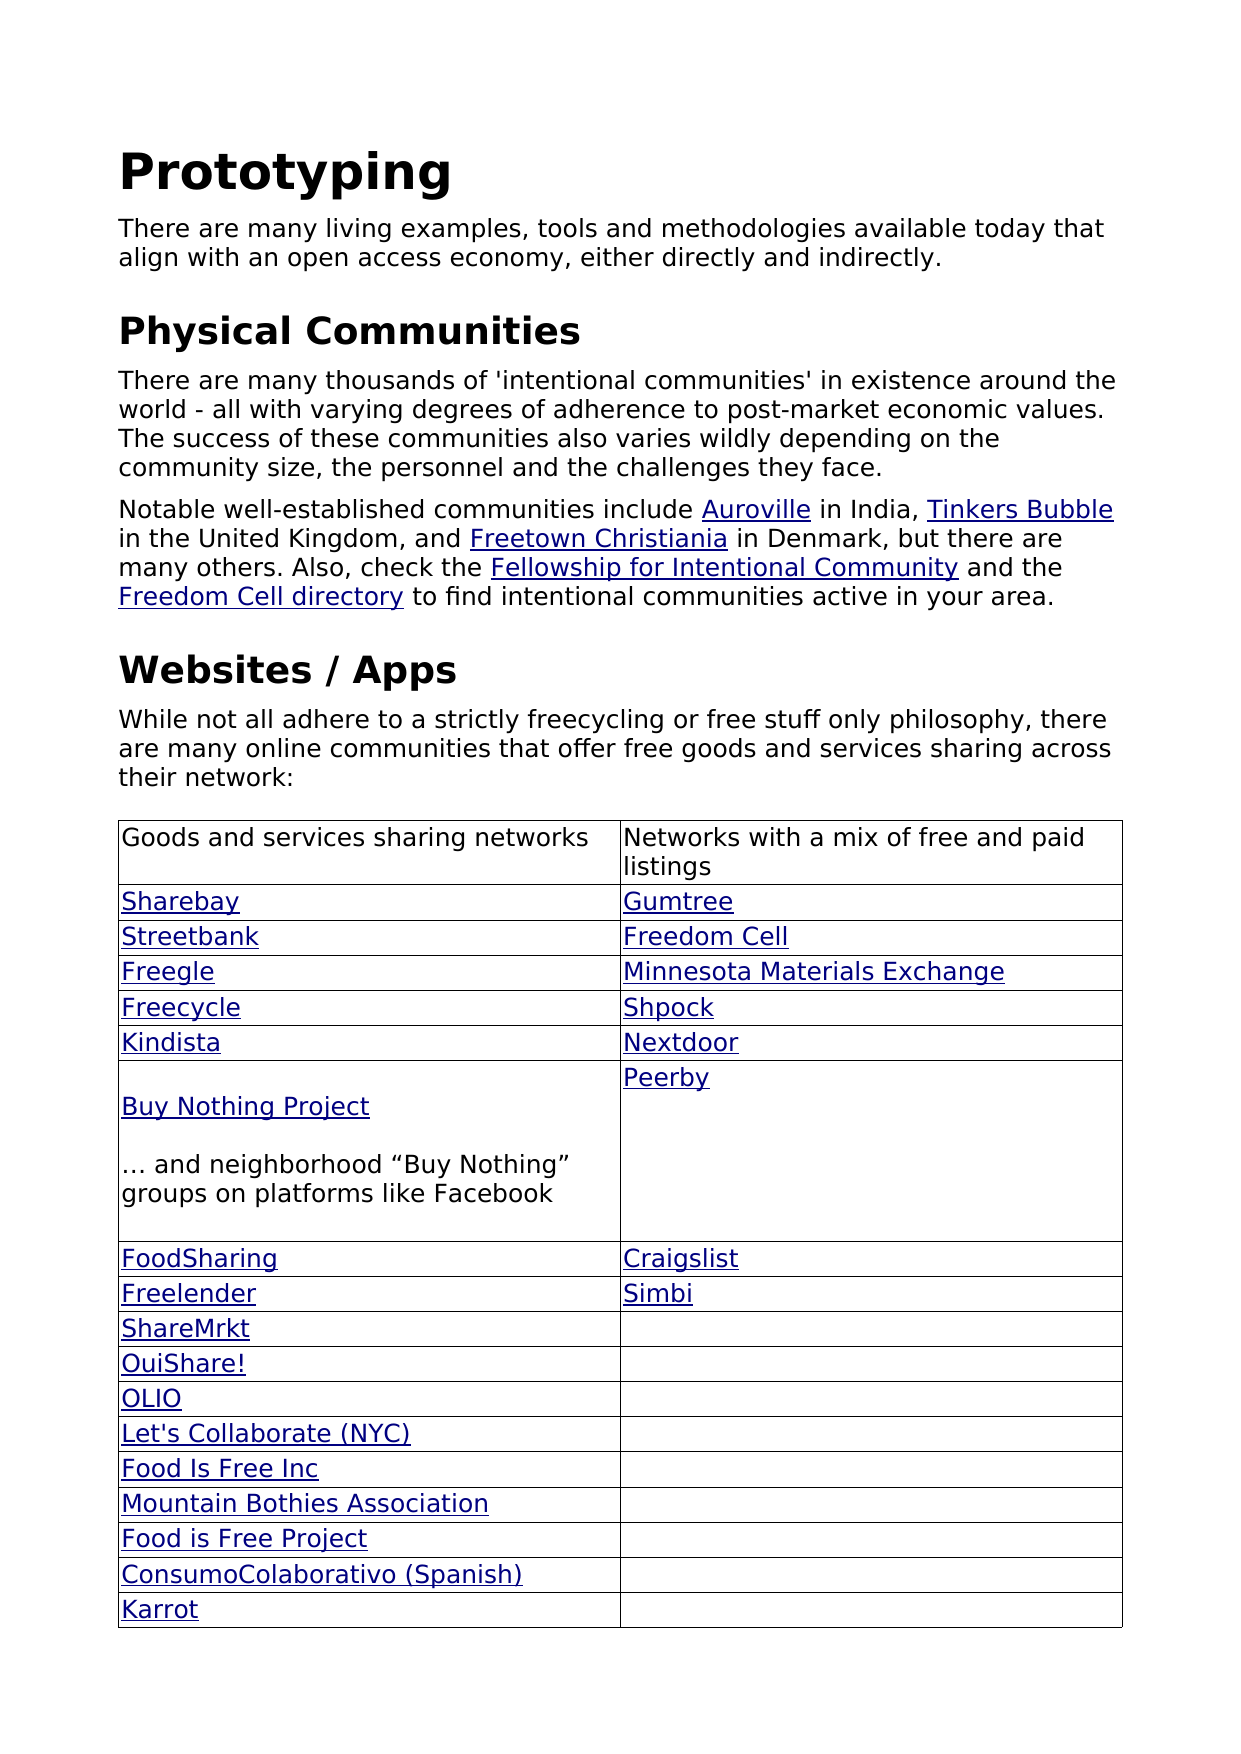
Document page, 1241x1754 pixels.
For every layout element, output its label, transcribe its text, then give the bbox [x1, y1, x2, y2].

table_cell [621, 1488, 1122, 1522]
subtitle Websites / Apps [118, 649, 1122, 693]
text There are many thousands of 'intentional communities' in existence around the world - all with varying degrees of adherence to post-market economic values. The success of these communities also varies wildly depending on the community size, the personnel and the challenges they face. [118, 366, 1122, 482]
text While not all adhere to a strictly freecycling or free stuff only philosophy, there are many online communities that offer free goods and services sharing across their network: [118, 705, 1122, 793]
table_cell [621, 1347, 1122, 1381]
table_cell [621, 1593, 1122, 1627]
table_cell Buy Nothing Project … and neighborhood “Buy Nothing” groups on platforms like Facebook [119, 1061, 620, 1241]
table_cell Karrot [119, 1593, 620, 1627]
table_cell [621, 1417, 1122, 1451]
table_cell Freedom Cell [621, 921, 1122, 954]
table_cell OLIO [119, 1382, 620, 1416]
text Notable well-established communities include Auroville in India, Tinkers Bubble in the United Kingdom, and Freetown Christiania in Denmark, but there are many others. Also, check the Fellowship for Intentional Community and the Freedom Cell directory to find intentional communities active in your area. [118, 495, 1122, 612]
table_cell Shpock [621, 991, 1122, 1025]
table_cell Streetbank [119, 921, 620, 954]
table_cell [621, 1558, 1122, 1592]
table_cell Freelender [119, 1277, 620, 1311]
table_header Networks with a mix of free and paid listings [621, 821, 1122, 884]
table_cell Freegle [119, 956, 620, 990]
table_cell Peerby [621, 1061, 1122, 1241]
table_cell Nextdoor [621, 1026, 1122, 1060]
table_cell FoodSharing [119, 1242, 620, 1276]
table_cell [621, 1523, 1122, 1557]
text There are many living examples, tools and methodologies available today that align with an open access economy, either directly and indirectly. [118, 214, 1122, 272]
table_cell Minnesota Materials Exchange [621, 956, 1122, 990]
table_cell Craigslist [621, 1242, 1122, 1276]
table_cell Food Is Free Inc [119, 1452, 620, 1487]
table_cell [621, 1382, 1122, 1416]
table_cell ShareMrkt [119, 1312, 620, 1346]
table_cell [621, 1312, 1122, 1346]
table_cell Food is Free Project [119, 1523, 620, 1557]
table_cell Mountain Bothies Association [119, 1488, 620, 1522]
table_cell Let's Collaborate (NYC) [119, 1417, 620, 1451]
subtitle Physical Communities [118, 310, 1122, 353]
table_cell [621, 1452, 1122, 1487]
table_cell OuiShare! [119, 1347, 620, 1381]
table_cell Kindista [119, 1026, 620, 1060]
table_cell Gumtree [621, 885, 1122, 919]
subtitle Prototyping [118, 143, 1122, 201]
table_cell ConsumoColaborativo (Spanish) [119, 1558, 620, 1592]
table_cell Freecycle [119, 991, 620, 1025]
table_cell Sharebay [119, 885, 620, 919]
table_header Goods and services sharing networks [119, 821, 620, 884]
table_cell Simbi [621, 1277, 1122, 1311]
